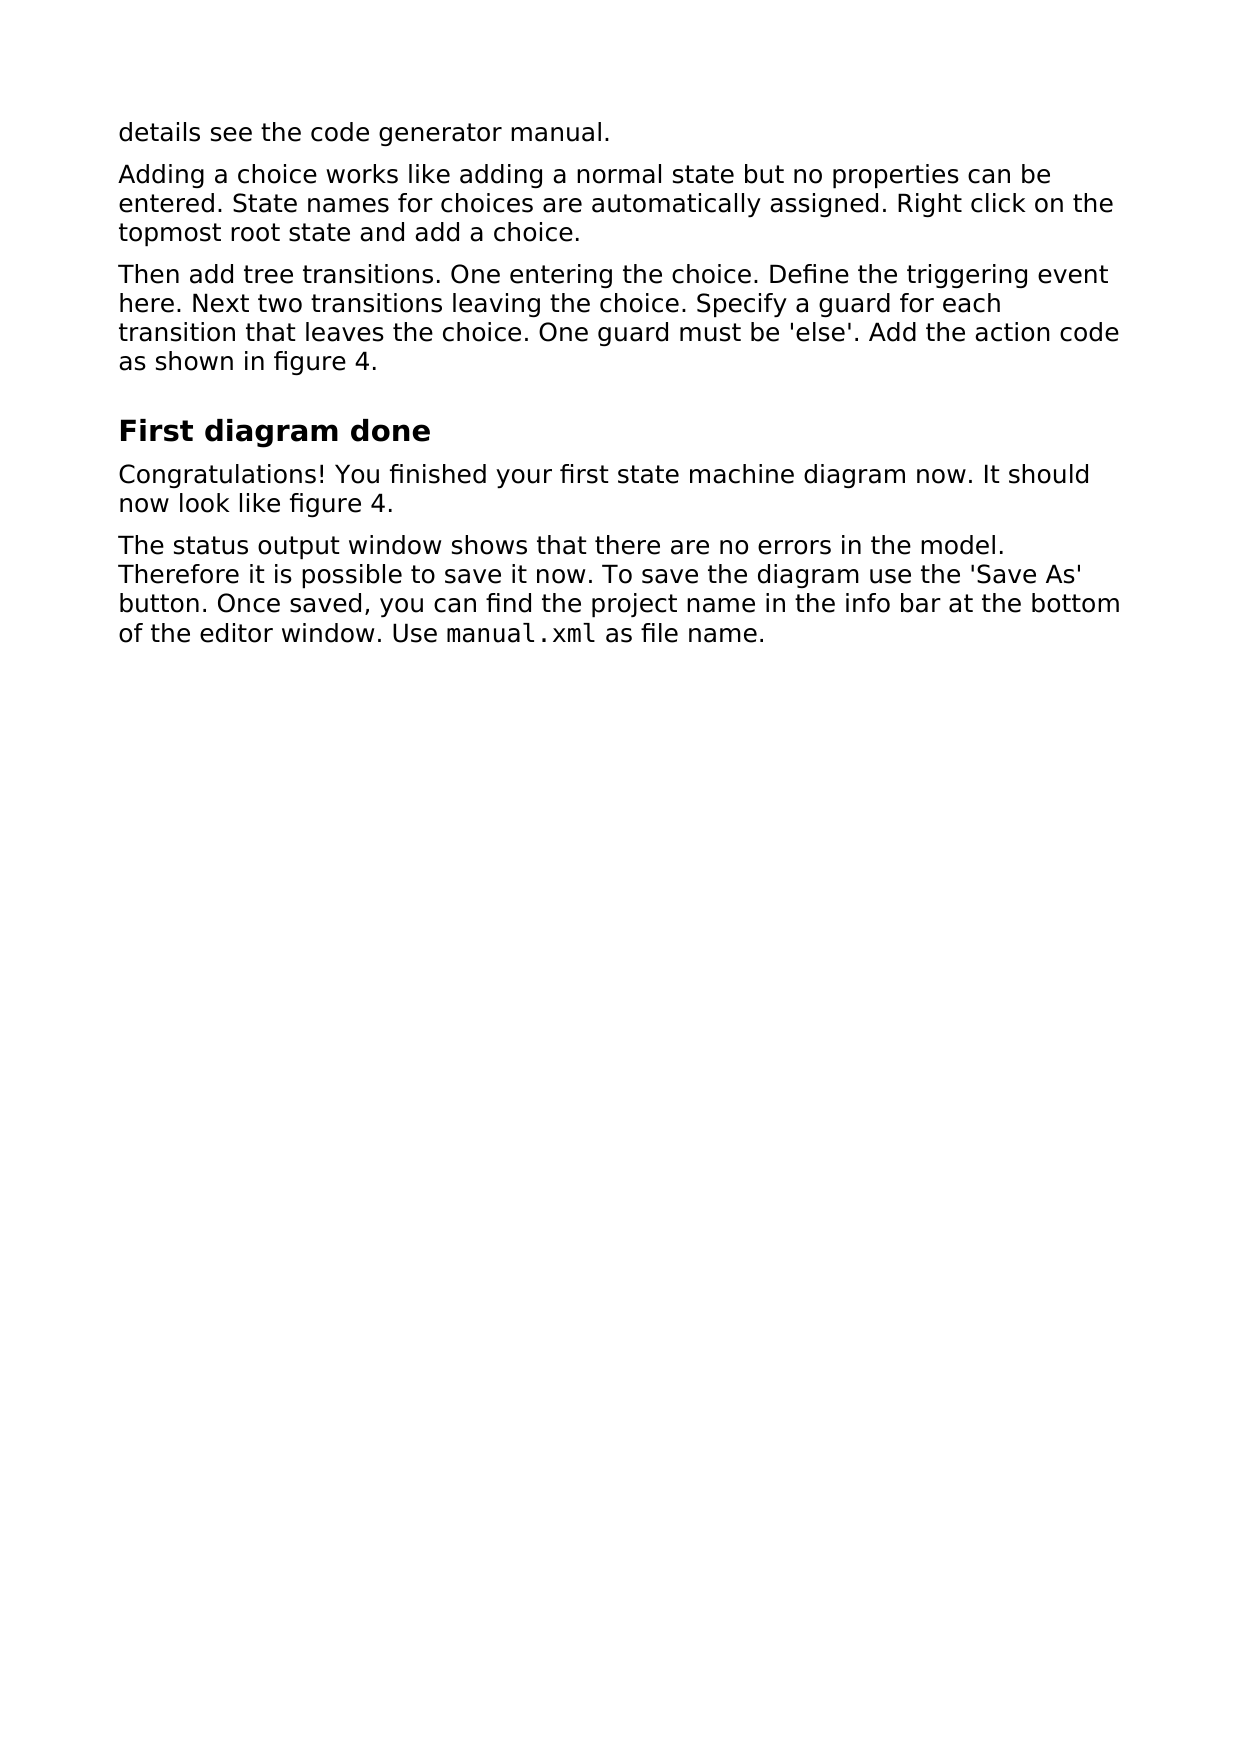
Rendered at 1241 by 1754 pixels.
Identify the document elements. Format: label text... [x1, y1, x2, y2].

text details see the code generator manual. [118, 118, 1122, 147]
text Then add tree transitions. One entering the choice. Define the triggering event here. Next two transitions leaving the choice. Specify a guard for each transition that leaves the choice. One guard must be 'else'. Add the action code as shown in figure 4. [118, 260, 1122, 376]
subtitle First diagram done [118, 414, 1122, 448]
text Congratulations! You finished your first state machine diagram now. It should now look like figure 4. [118, 460, 1122, 519]
text Adding a choice works like adding a normal state but no properties can be entered. State names for choices are automatically assigned. Right click on the topmost root state and add a choice. [118, 160, 1122, 247]
text The status output window shows that there are no errors in the model. Therefore it is possible to save it now. To save the diagram use the 'Save As' button. Once saved, you can find the project name in the info bar at the bottom of the editor window. Use manual.xml as file name. [118, 531, 1122, 648]
